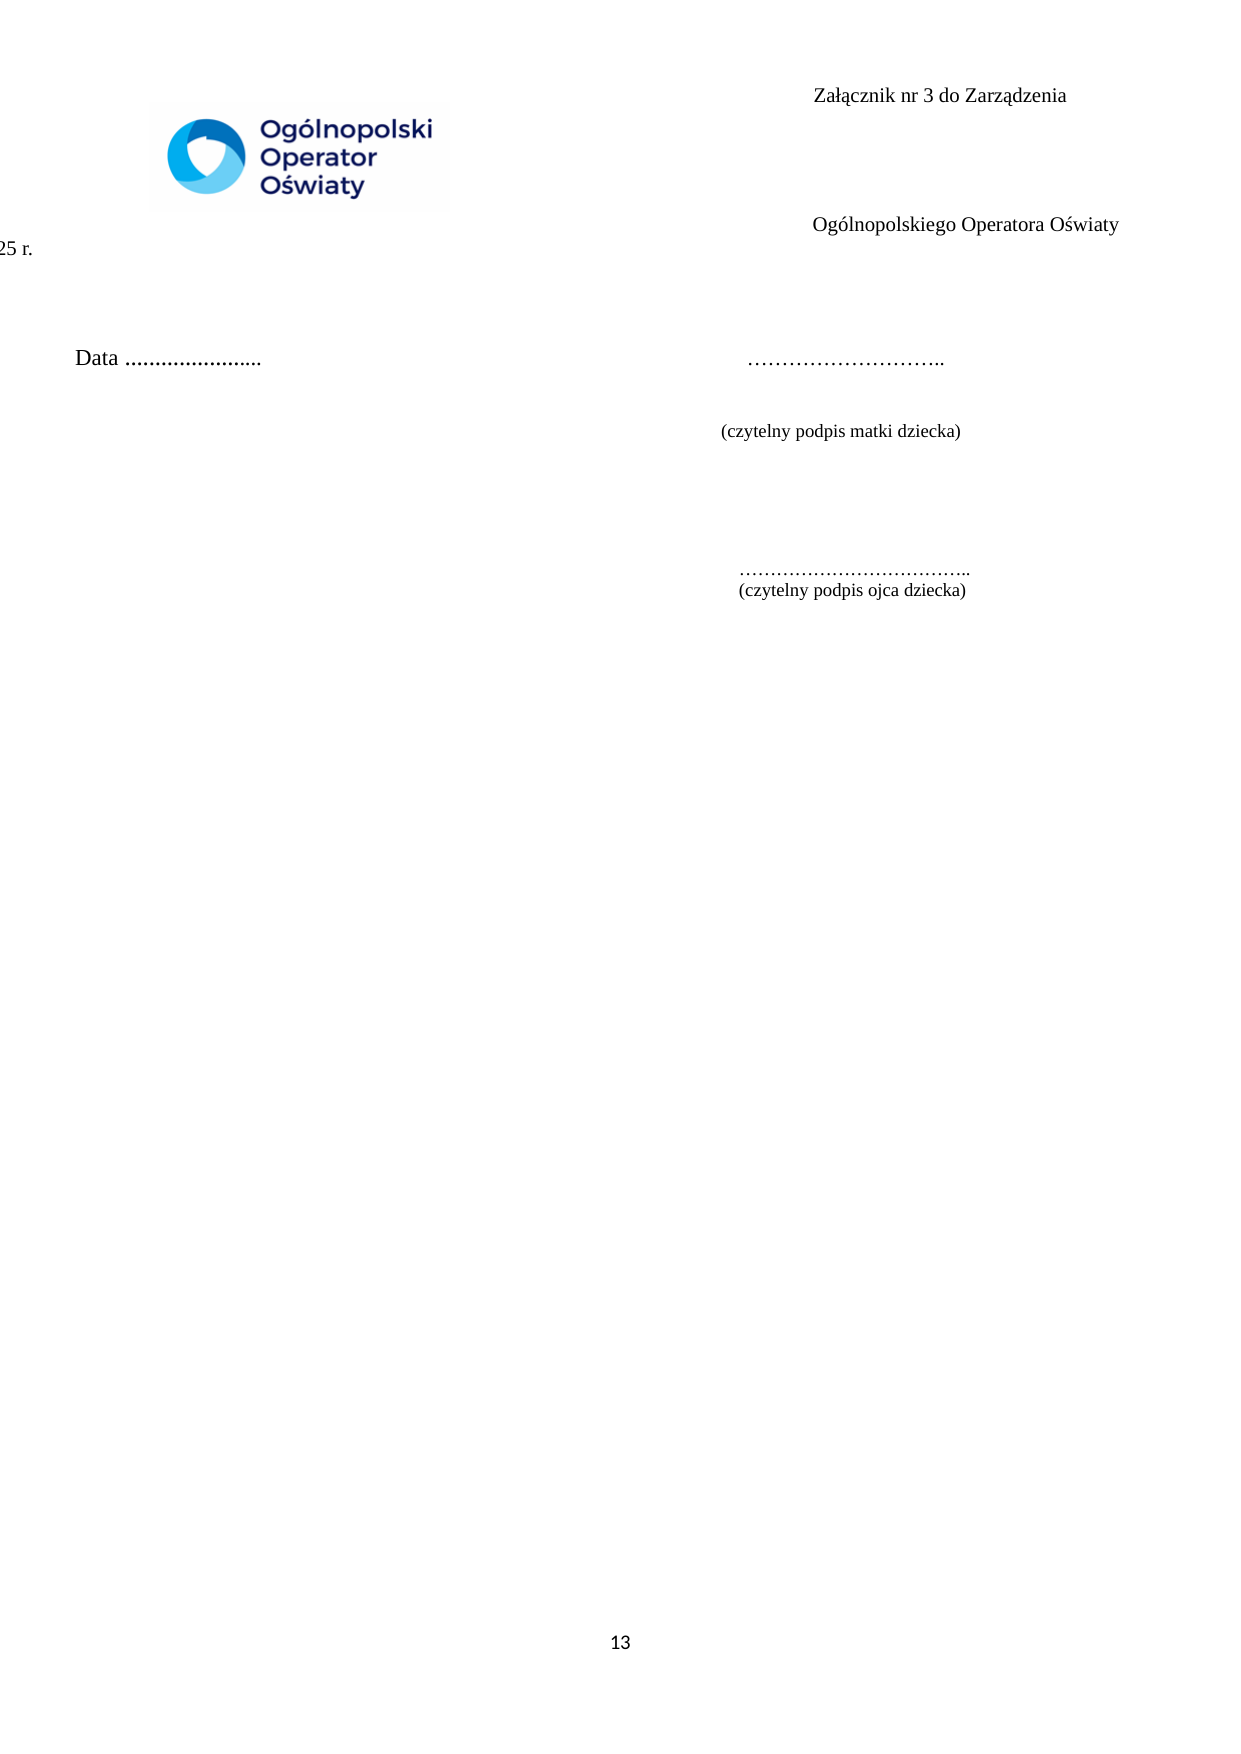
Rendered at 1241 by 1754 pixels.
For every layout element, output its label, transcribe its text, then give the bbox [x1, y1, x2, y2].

text Data ....................... ……………………….. [75, 342, 1028, 370]
text (czytelny podpis matki dziecka) [75, 418, 1028, 442]
text ……………………………….. [739, 558, 1038, 579]
text (czytelny podpis ojca dziecka) [739, 579, 1038, 601]
